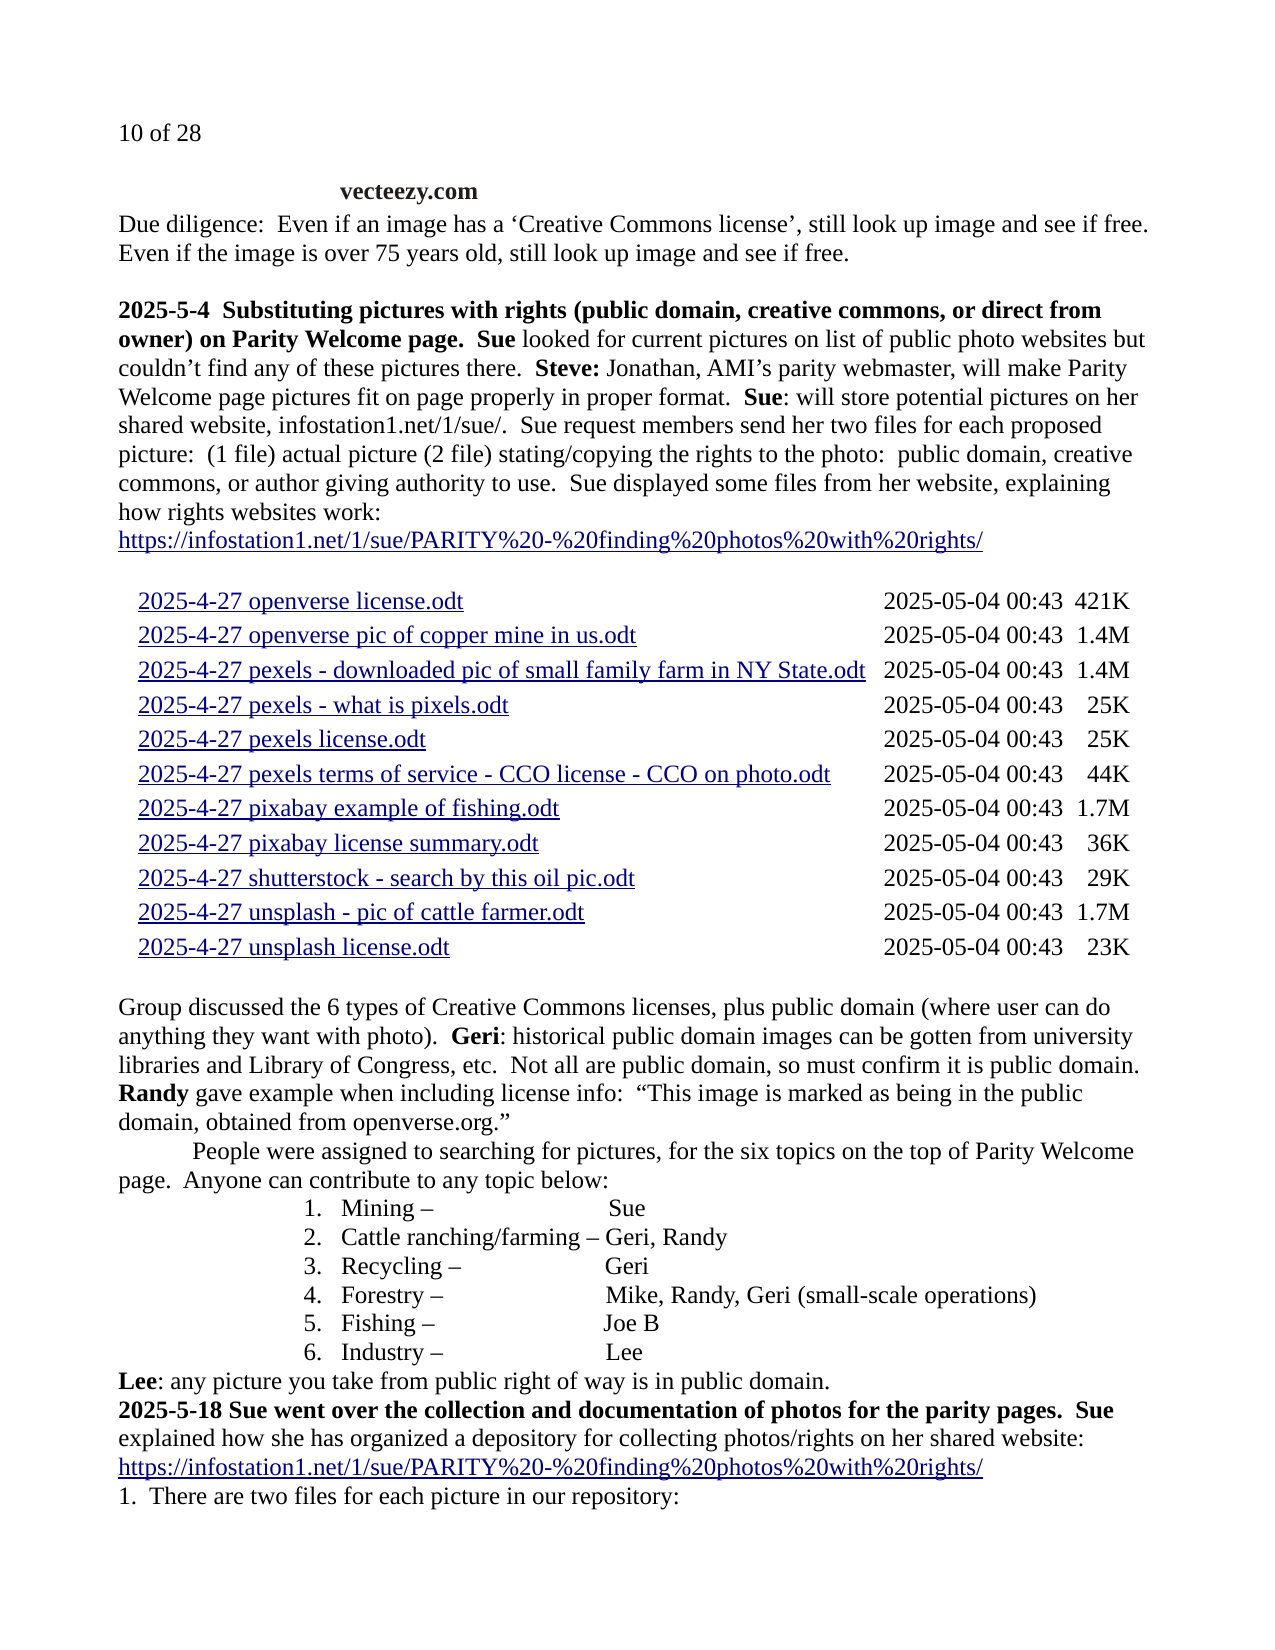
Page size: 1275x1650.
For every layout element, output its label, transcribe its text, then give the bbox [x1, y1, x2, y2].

list Cattle ranching/farming – Geri, Randy [303, 1222, 1157, 1251]
table_cell [1133, 687, 1152, 721]
table_cell [1133, 756, 1152, 791]
table_cell 2025-05-04 00:43 [875, 687, 1066, 721]
table_cell [118, 929, 135, 963]
text Lee: any picture you take from public right of way is in public domain. [118, 1366, 1157, 1395]
table_cell 2025-4-27 unsplash license.odt [135, 929, 875, 963]
text https://infostation1.net/1/sue/PARITY%20-%20finding%20photos%20with%20rights/ [118, 526, 1157, 554]
table_header 2025-05-04 00:43 [875, 583, 1066, 618]
table_cell [1133, 791, 1152, 825]
table_cell [118, 618, 135, 652]
table_cell 2025-4-27 pixabay license summary.odt [135, 825, 875, 860]
table_cell 2025-4-27 unsplash - pic of cattle farmer.odt [135, 894, 875, 929]
table_cell [118, 791, 135, 825]
text Due diligence: Even if an image has a ‘Creative Commons license’, still look up image and see if free. Even if the image is over 75 years old, still look up image and see if free. [118, 209, 1157, 267]
text 2025-5-4 Substituting pictures with rights (public domain, creative commons, or direct from owner) on Parity Welcome page. Sue looked for current pictures on list of public photo websites but couldn’t find any of these pictures there. Steve: Jonathan, AMI’s parity webmaster, will make Parity Welcome page pictures fit on page properly in proper format. Sue: will store potential pictures on her shared website, infostation1.net/1/sue/. Sue request members send her two files for each proposed picture: (1 file) actual picture (2 file) stating/copying the rights to the photo: public domain, creative commons, or author giving authority to use. Sue displayed some files from her website, explaining how rights websites work: [118, 296, 1157, 526]
table_cell 2025-4-27 pexels - downloaded pic of small family farm in NY State.odt [135, 652, 875, 687]
table_cell [118, 687, 135, 721]
table_cell 2025-4-27 pexels license.odt [135, 721, 875, 756]
table_cell 2025-05-04 00:43 [875, 618, 1066, 652]
text vecteezy.com [118, 176, 1157, 205]
table_cell [1133, 894, 1152, 929]
table_cell 2025-05-04 00:43 [875, 652, 1066, 687]
table_cell 36K [1066, 825, 1133, 860]
table_header 2025-4-27 openverse license.odt [135, 583, 875, 618]
text 1. There are two files for each picture in our repository: [118, 1481, 1157, 1510]
table_cell 1.7M [1066, 791, 1133, 825]
table_header [118, 583, 135, 618]
table_cell 1.4M [1066, 652, 1133, 687]
table_cell [118, 860, 135, 894]
text Randy gave example when including license info: “This image is marked as being in the public domain, obtained from openverse.org.” [118, 1078, 1157, 1136]
table_cell [1133, 618, 1152, 652]
table_cell [1133, 929, 1152, 963]
text People were assigned to searching for pictures, for the six topics on the top of Parity Welcome page. Anyone can contribute to any topic below: [118, 1136, 1157, 1193]
text Group discussed the 6 types of Creative Commons licenses, plus public domain (where user can do anything they want with photo). Geri: historical public domain images can be gotten from university libraries and Library of Congress, etc. Not all are public domain, so must confirm it is public domain. [118, 992, 1157, 1078]
table_cell 44K [1066, 756, 1133, 791]
table_cell 2025-4-27 pexels - what is pixels.odt [135, 687, 875, 721]
table_cell 2025-05-04 00:43 [875, 929, 1066, 963]
table_cell [1133, 721, 1152, 756]
table_cell 23K [1066, 929, 1133, 963]
table_header 421K [1066, 583, 1133, 618]
list Fishing – Joe B [303, 1308, 1157, 1337]
table_cell 2025-05-04 00:43 [875, 825, 1066, 860]
table_cell [118, 825, 135, 860]
table_cell 2025-05-04 00:43 [875, 894, 1066, 929]
list Forestry – Mike, Randy, Geri (small-scale operations) [303, 1280, 1157, 1308]
table_cell 1.4M [1066, 618, 1133, 652]
table_cell 2025-4-27 openverse pic of copper mine in us.odt [135, 618, 875, 652]
table_cell [1133, 825, 1152, 860]
text 2025-5-18 Sue went over the collection and documentation of photos for the parity pages. Sue explained how she has organized a depository for collecting photos/rights on her shared website: https://infostation1.net/1/sue/PARITY%20-%20finding%20photos%20with%20rights/ [118, 1395, 1157, 1481]
list Recycling – Geri [303, 1251, 1157, 1280]
table_cell [118, 894, 135, 929]
table_cell 25K [1066, 721, 1133, 756]
list Mining – Sue [303, 1193, 1157, 1222]
table_cell 29K [1066, 860, 1133, 894]
table_cell [118, 756, 135, 791]
table_cell 2025-4-27 shutterstock - search by this oil pic.odt [135, 860, 875, 894]
table_header [1133, 583, 1152, 618]
table_cell 2025-05-04 00:43 [875, 791, 1066, 825]
table_cell 2025-05-04 00:43 [875, 721, 1066, 756]
table_cell 2025-4-27 pixabay example of fishing.odt [135, 791, 875, 825]
table_cell 2025-4-27 pexels terms of service - CCO license - CCO on photo.odt [135, 756, 875, 791]
list Industry – Lee [303, 1337, 1157, 1366]
table_cell [118, 721, 135, 756]
table_cell 25K [1066, 687, 1133, 721]
table_cell 1.7M [1066, 894, 1133, 929]
table_cell [118, 652, 135, 687]
table_cell [1133, 652, 1152, 687]
table_cell 2025-05-04 00:43 [875, 860, 1066, 894]
table_cell [1133, 860, 1152, 894]
table_cell 2025-05-04 00:43 [875, 756, 1066, 791]
